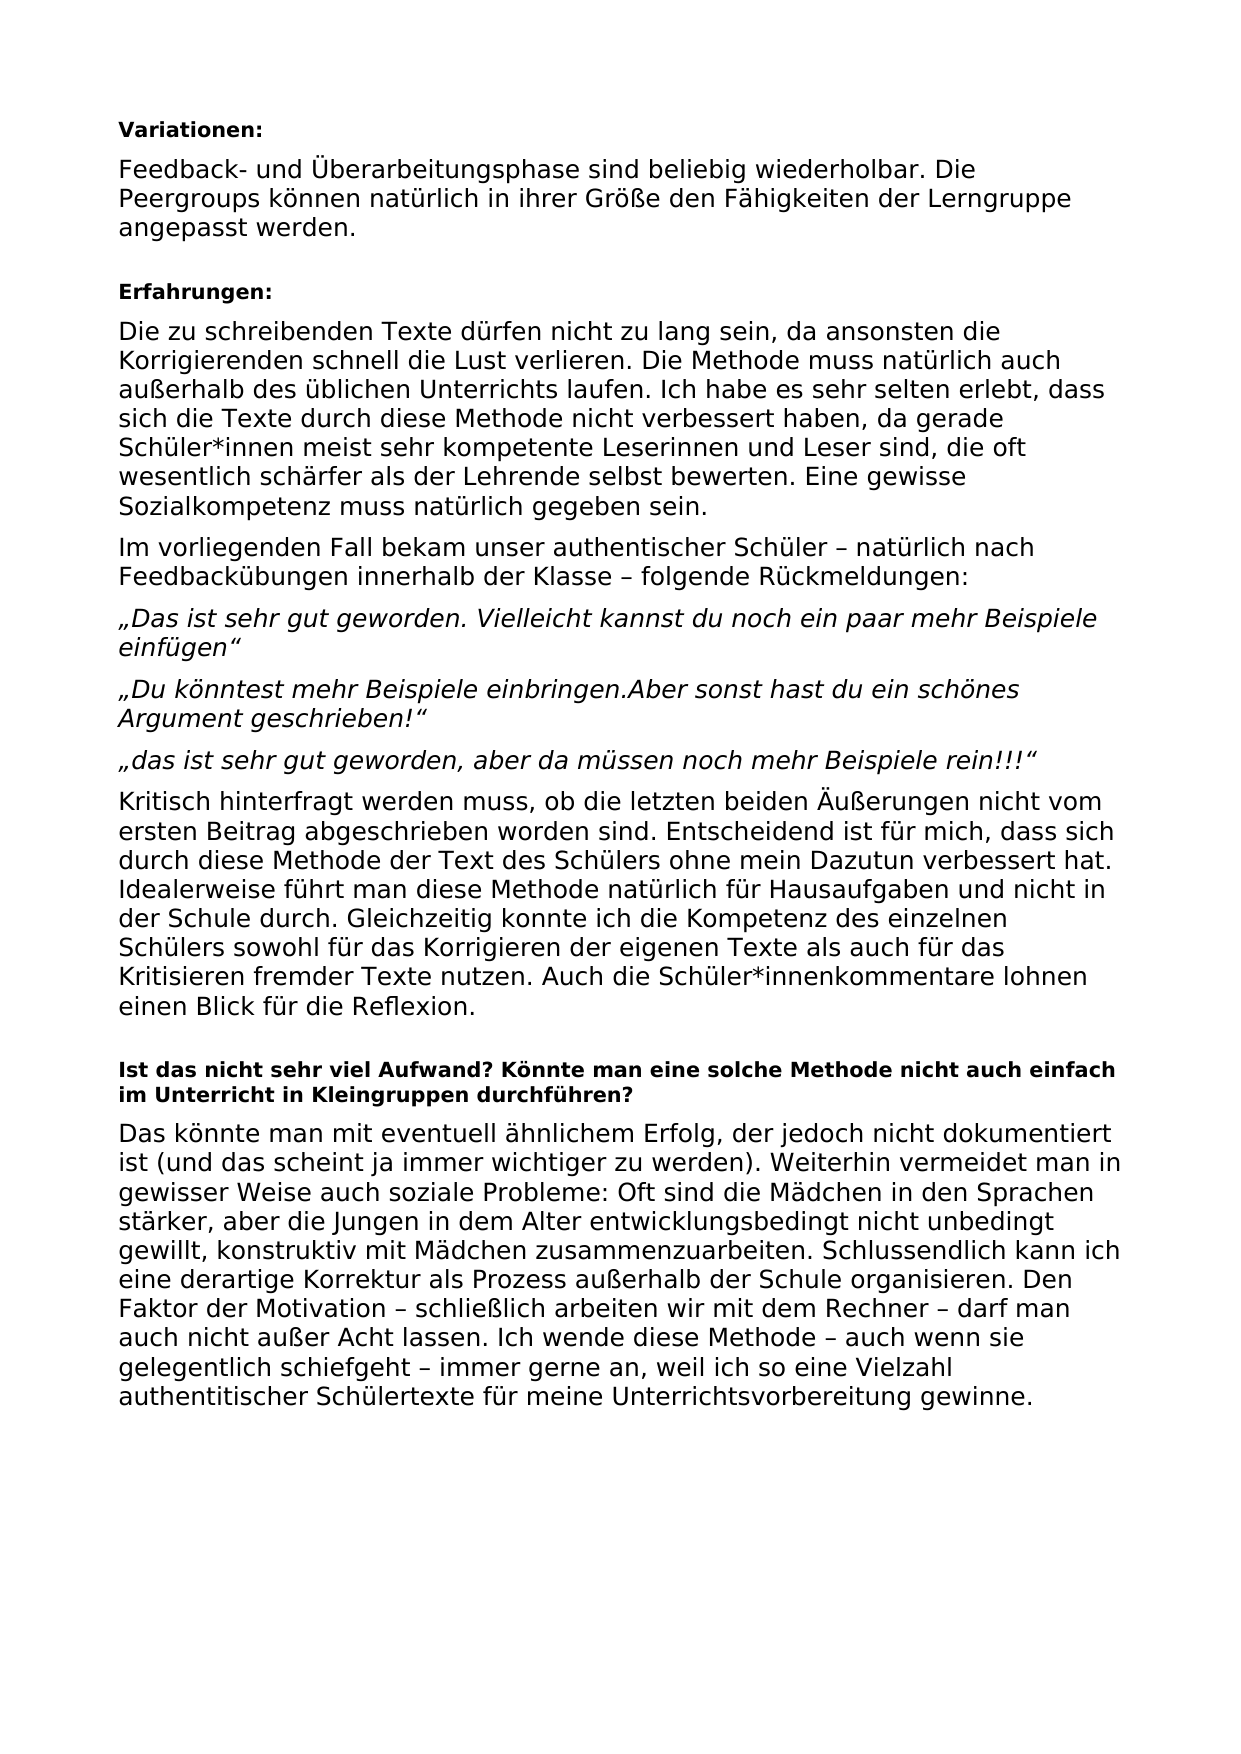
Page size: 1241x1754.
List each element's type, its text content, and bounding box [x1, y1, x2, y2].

text Feedback- und Überarbeitungsphase sind beliebig wiederholbar. Die Peergroups können natürlich in ihrer Größe den Fähigkeiten der Lerngruppe angepasst werden. [118, 155, 1122, 242]
text Im vorliegenden Fall bekam unser authentischer Schüler – natürlich nach Feedbackübungen innerhalb der Klasse – folgende Rückmeldungen: [118, 533, 1122, 592]
text „das ist sehr gut geworden, aber da müssen noch mehr Beispiele rein!!!“ [118, 746, 1122, 775]
text „Du könntest mehr Beispiele einbringen.Aber sonst hast du ein schönes Argument geschrieben!“ [118, 675, 1122, 733]
text „Das ist sehr gut geworden. Vielleicht kannst du noch ein paar mehr Beispiele einfügen“ [118, 604, 1122, 662]
text Kritisch hinterfragt werden muss, ob die letzten beiden Äußerungen nicht vom ersten Beitrag abgeschrieben worden sind. Entscheidend ist für mich, dass sich durch diese Methode der Text des Schülers ohne mein Dazutun verbessert hat. Idealerweise führt man diese Methode natürlich für Hausaufgaben und nicht in der Schule durch. Gleichzeitig konnte ich die Kompetenz des einzelnen Schülers sowohl für das Korrigieren der eigenen Texte als auch für das Kritisieren fremder Texte nutzen. Auch die Schüler*innenkommentare lohnen einen Blick für die Reflexion. [118, 787, 1122, 1021]
subtitle Variationen: [118, 118, 1122, 142]
subtitle Erfahrungen: [118, 280, 1122, 304]
subtitle Ist das nicht sehr viel Aufwand? Könnte man eine solche Methode nicht auch einfach im Unterricht in Kleingruppen durchführen? [118, 1058, 1122, 1107]
text Die zu schreibenden Texte dürfen nicht zu lang sein, da ansonsten die Korrigierenden schnell die Lust verlieren. Die Methode muss natürlich auch außerhalb des üblichen Unterrichts laufen. Ich habe es sehr selten erlebt, dass sich die Texte durch diese Methode nicht verbessert haben, da gerade Schüler*innen meist sehr kompetente Leserinnen und Leser sind, die oft wesentlich schärfer als der Lehrende selbst bewerten. Eine gewisse Sozialkompetenz muss natürlich gegeben sein. [118, 317, 1122, 521]
text Das könnte man mit eventuell ähnlichem Erfolg, der jedoch nicht dokumentiert ist (und das scheint ja immer wichtiger zu werden). Weiterhin vermeidet man in gewisser Weise auch soziale Probleme: Oft sind die Mädchen in den Sprachen stärker, aber die Jungen in dem Alter entwicklungsbedingt nicht unbedingt gewillt, konstruktiv mit Mädchen zusammenzuarbeiten. Schlussendlich kann ich eine derartige Korrektur als Prozess außerhalb der Schule organisieren. Den Faktor der Motivation – schließlich arbeiten wir mit dem Rechner – darf man auch nicht außer Acht lassen. Ich wende diese Methode – auch wenn sie gelegentlich schiefgeht – immer gerne an, weil ich so eine Vielzahl authentitischer Schülertexte für meine Unterrichtsvorbereitung gewinne. [118, 1119, 1122, 1411]
